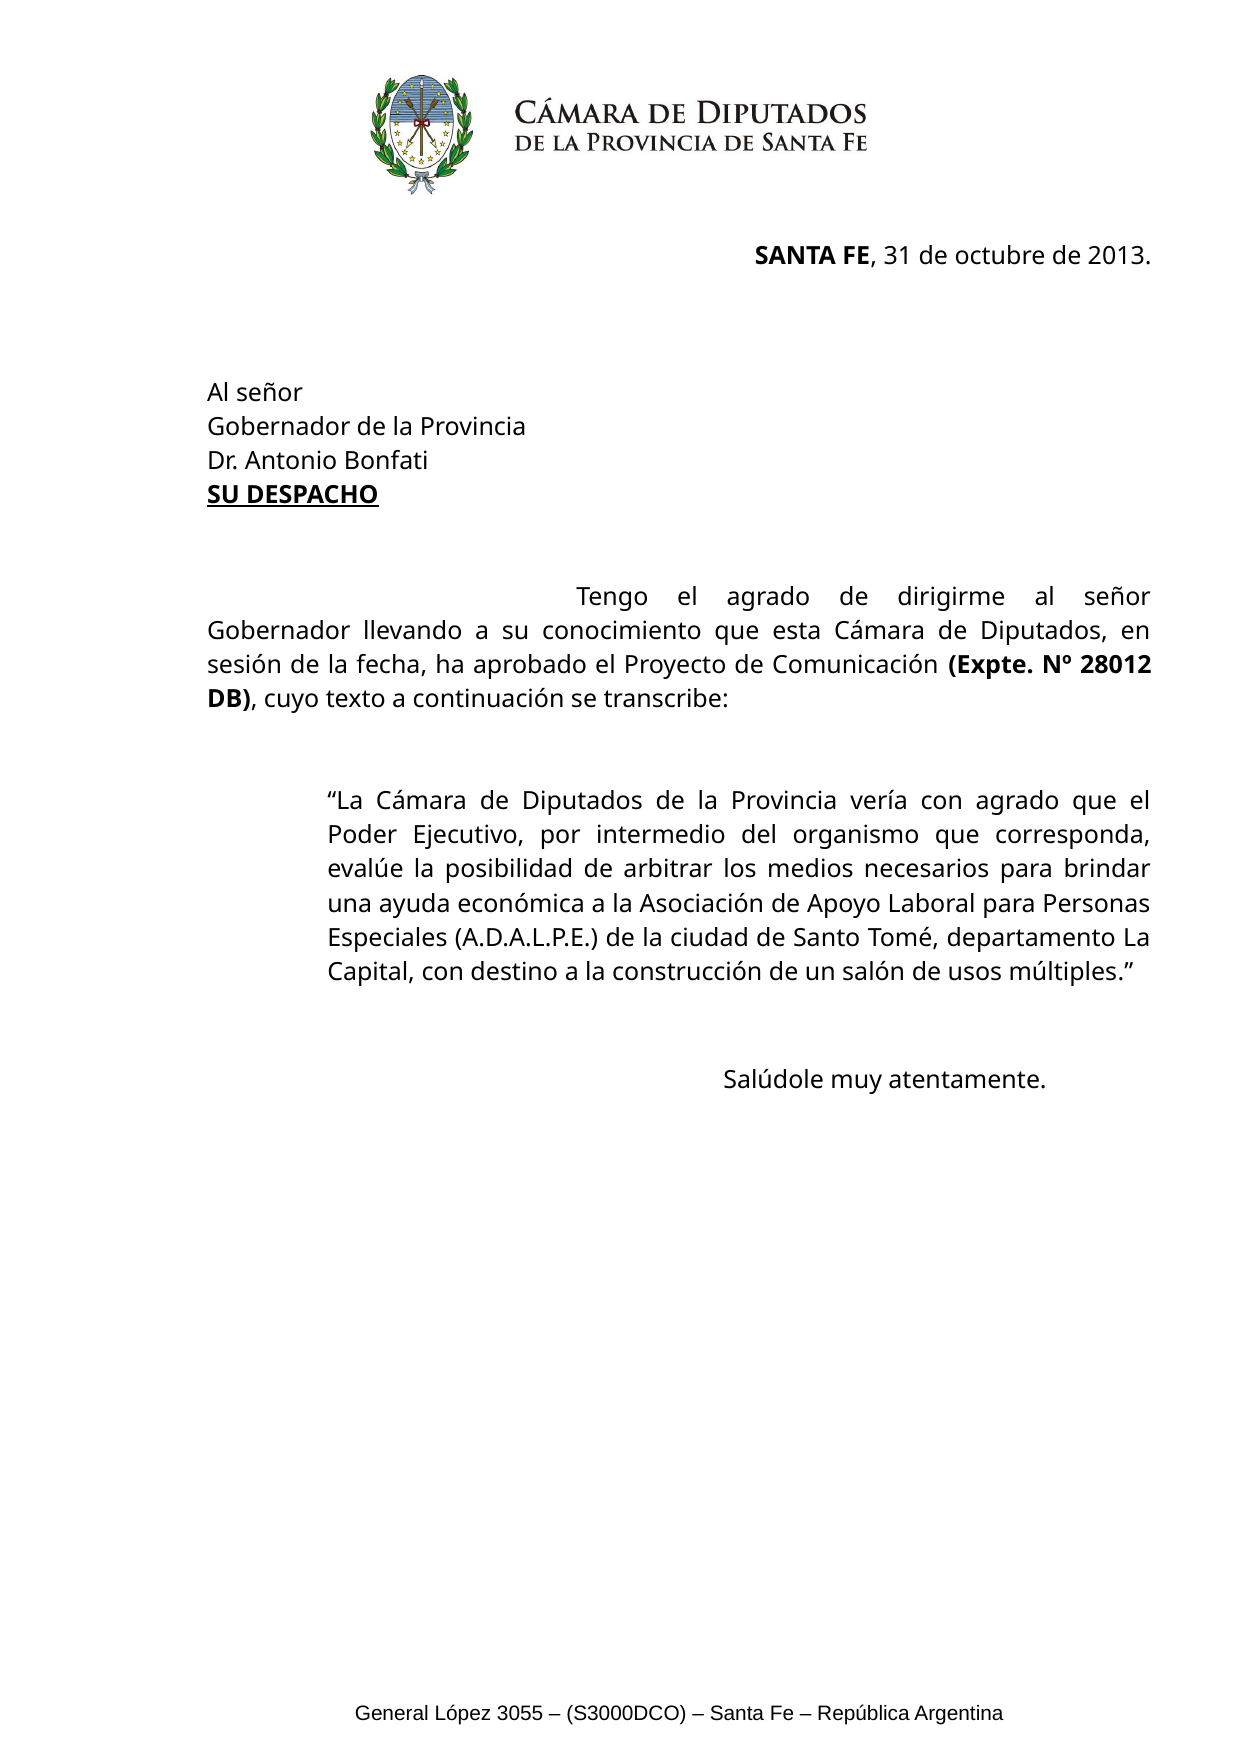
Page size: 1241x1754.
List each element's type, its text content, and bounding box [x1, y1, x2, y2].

text Al señor [207, 374, 1152, 408]
picture [370, 75, 867, 199]
text Salúdole muy atentamente. [649, 1061, 1152, 1096]
text SANTA FE, 31 de octubre de 2013. [207, 238, 1152, 272]
text Dr. Antonio Bonfati [207, 442, 1152, 476]
text SU DESPACHO [207, 476, 1152, 511]
text “La Cámara de Diputados de la Provincia vería con agrado que el Poder Ejecutivo, por intermedio del organismo que corresponda, evalúe la posibilidad de arbitrar los medios necesarios para brindar una ayuda económica a la Asociación de Apoyo Laboral para Personas Especiales (A.D.A.L.P.E.) de la ciudad de Santo Tomé, departamento La Capital, con destino a la construcción de un salón de usos múltiples.” [327, 783, 1152, 987]
text Tengo el agrado de dirigirme al señor Gobernador llevando a su conocimiento que esta Cámara de Diputados, en sesión de la fecha, ha aprobado el Proyecto de Comunicación (Expte. Nº 28012 DB), cuyo texto a continuación se transcribe: [207, 579, 1152, 715]
text Gobernador de la Provincia [207, 408, 1152, 442]
